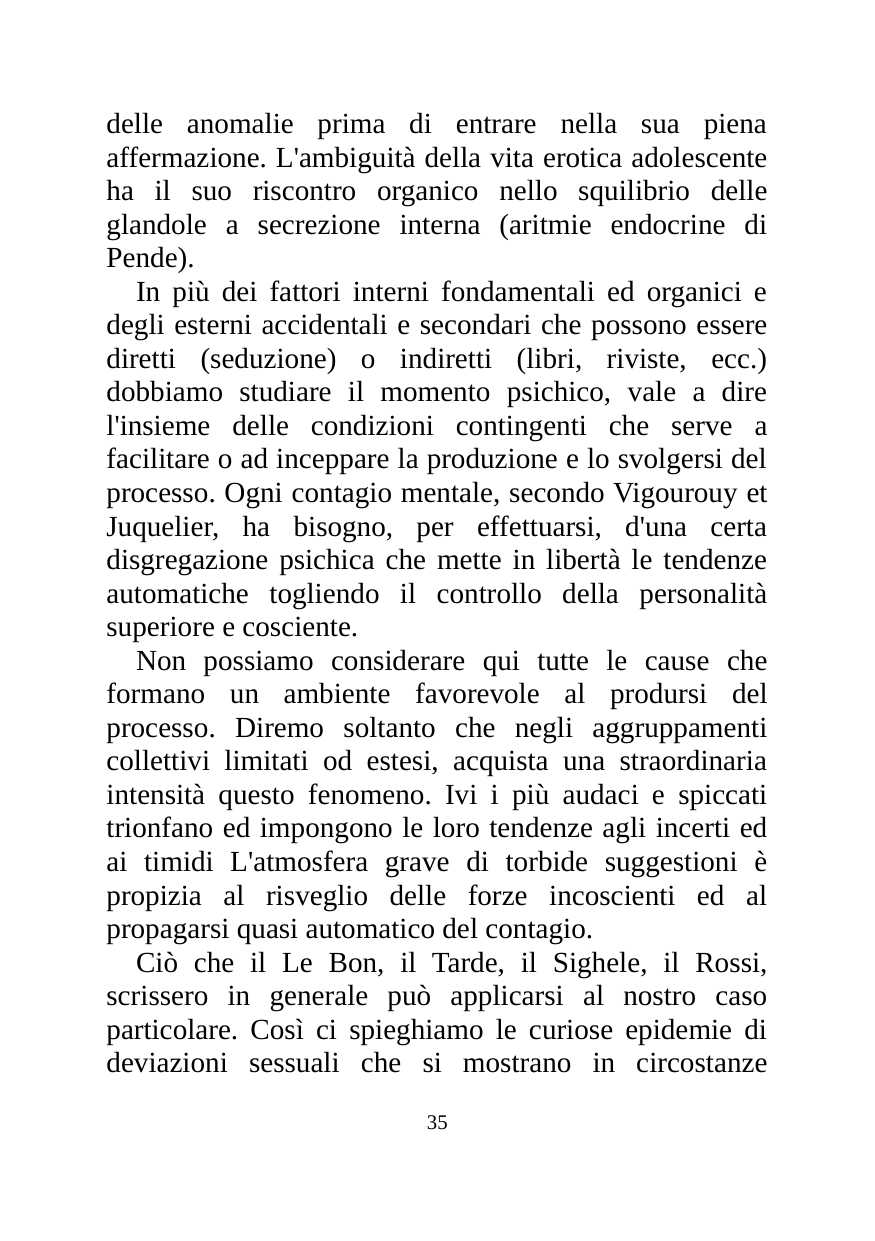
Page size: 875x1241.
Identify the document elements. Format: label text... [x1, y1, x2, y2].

text delle anomalie prima di entrare nella sua piena affermazione. L'ambiguità della vita erotica adolescente ha il suo riscontro organico nello squilibrio delle glandole a secrezione interna (aritmie endocrine di Pende). [106, 106, 768, 274]
text Ciò che il Le Bon, il Tarde, il Sighele, il Rossi, scrissero in generale può applicarsi al nostro caso particolare. Così ci spieghiamo le curiose epidemie di deviazioni sessuali che si mostrano in circostanze [106, 945, 768, 1079]
text Non possiamo considerare qui tutte le cause che formano un ambiente favorevole al prodursi del processo. Diremo soltanto che negli aggruppamenti collettivi limitati od estesi, acquista una straordinaria intensità questo fenomeno. Ivi i più audaci e spiccati trionfano ed impongono le loro tendenze agli incerti ed ai timidi L'atmosfera grave di torbide suggestioni è propizia al risveglio delle forze incoscienti ed al propagarsi quasi automatico del contagio. [106, 643, 768, 945]
text In più dei fattori interni fondamentali ed organici e degli esterni accidentali e secondari che possono essere diretti (seduzione) o indiretti (libri, riviste, ecc.) dobbiamo studiare il momento psichico, vale a dire l'insieme delle condizioni contingenti che serve a facilitare o ad inceppare la produzione e lo svolgersi del processo. Ogni contagio mentale, secondo Vigourouy et Juquelier, ha bisogno, per effettuarsi, d'una certa disgregazione psichica che mette in libertà le tendenze automatiche togliendo il controllo della personalità superiore e cosciente. [106, 274, 768, 643]
